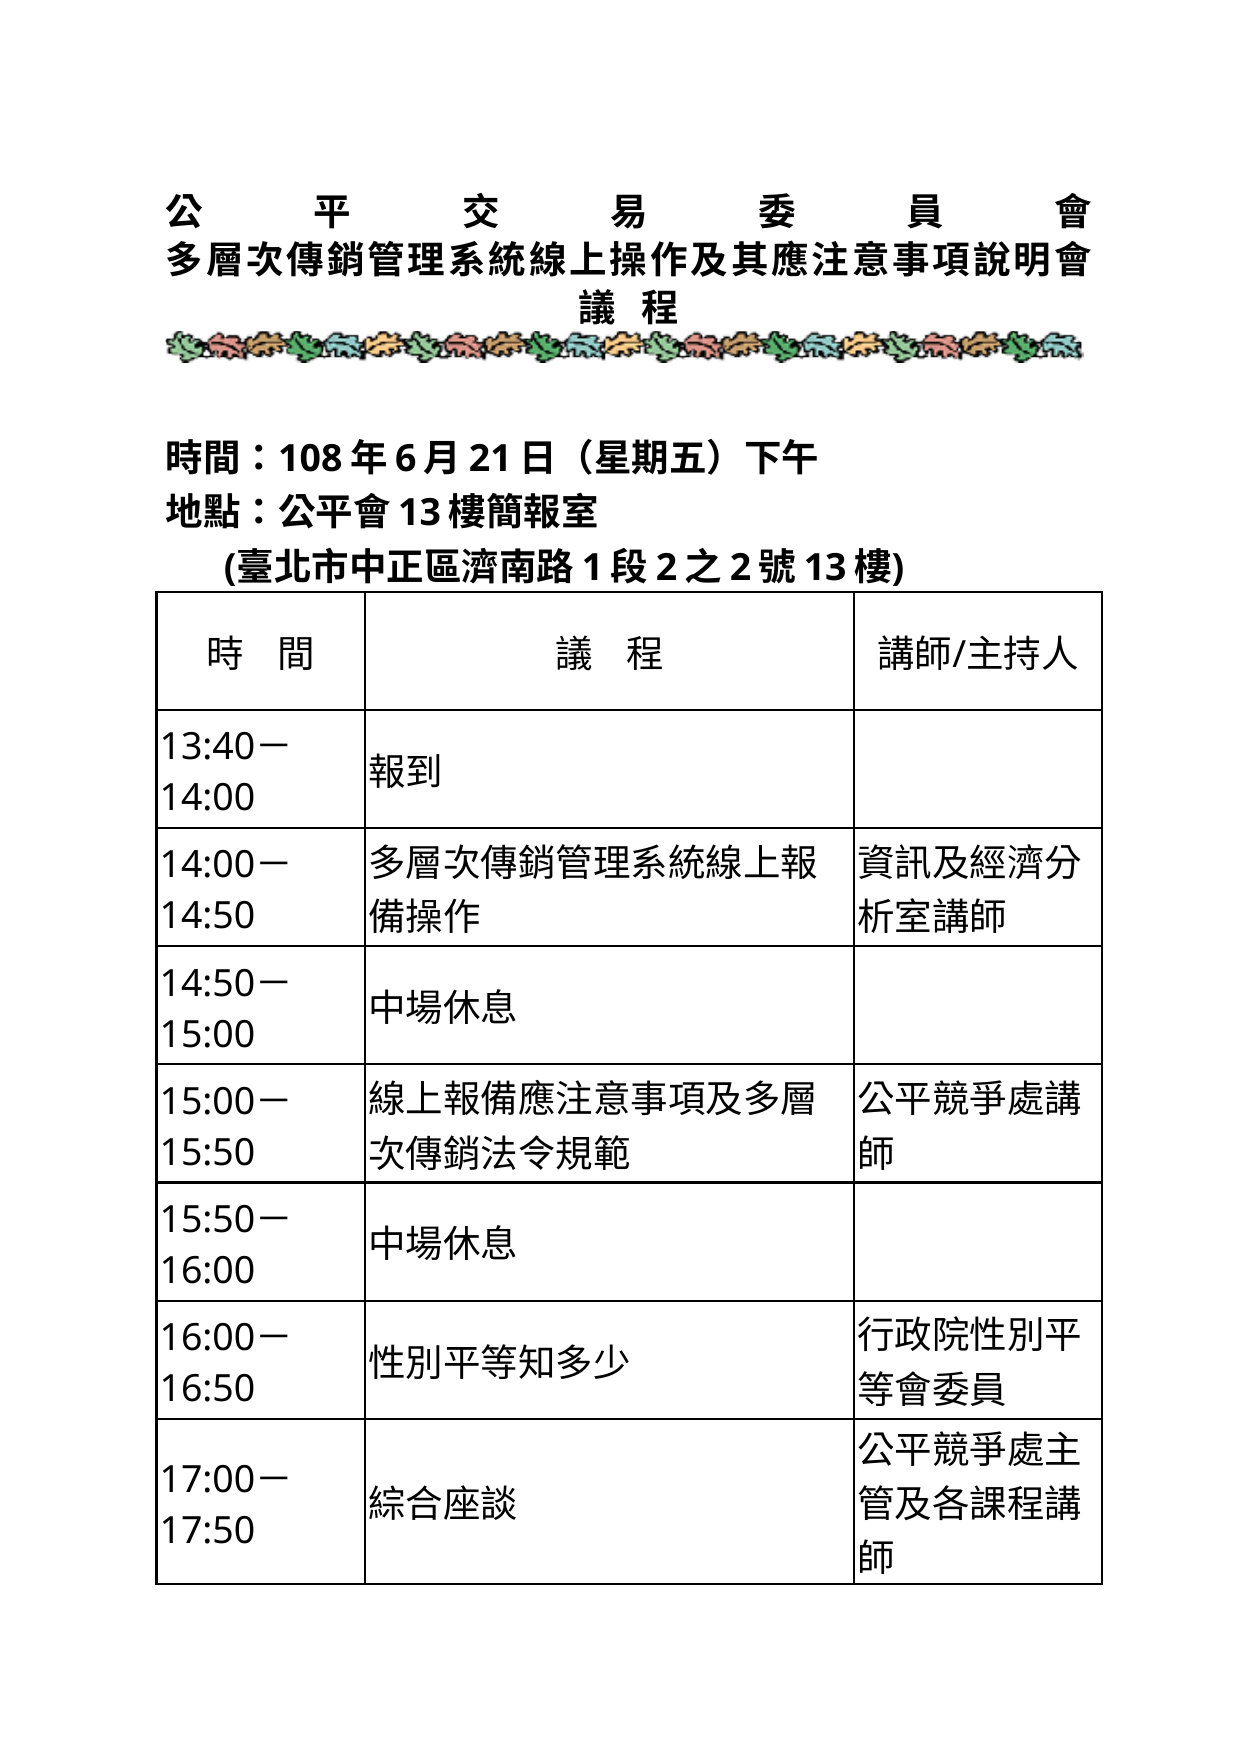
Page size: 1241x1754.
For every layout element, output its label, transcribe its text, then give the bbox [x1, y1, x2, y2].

table_cell [855, 711, 1101, 827]
table_cell 17:00－17:50 [158, 1420, 364, 1583]
table_cell 中場休息 [366, 947, 853, 1063]
table_cell 資訊及經濟分析室講師 [855, 829, 1101, 945]
table_cell 行政院性別平等會委員 [855, 1302, 1101, 1418]
table_header 時 間 [158, 593, 364, 709]
table_cell 報到 [366, 711, 853, 827]
table_cell 14:50－15:00 [158, 947, 364, 1063]
table_cell 13:40－14:00 [158, 711, 364, 827]
picture [165, 331, 1084, 363]
table_header 講師/主持人 [855, 593, 1101, 709]
table_cell 公平競爭處講師 [855, 1065, 1101, 1181]
table_cell 16:00－16:50 [158, 1302, 364, 1418]
table_cell 多層次傳銷管理系統線上報備操作 [366, 829, 853, 945]
table_cell 線上報備應注意事項及多層次傳銷法令規範 [366, 1065, 853, 1181]
table_cell 綜合座談 [366, 1420, 853, 1583]
table_cell 14:00－14:50 [158, 829, 364, 945]
table_cell 公平競爭處主管及各課程講師 [855, 1420, 1101, 1583]
table_cell 性別平等知多少 [366, 1302, 853, 1418]
table_cell [855, 1184, 1101, 1299]
table_cell 中場休息 [366, 1184, 853, 1299]
text 地點：公平會13樓簡報室 [165, 482, 1092, 536]
table_cell 15:00－15:50 [158, 1065, 364, 1181]
text 多層次傳銷管理系統線上操作及其應注意事項說明會 [165, 235, 1092, 283]
text 議 程 [165, 283, 1092, 331]
text 時間：108年6月21日（星期五）下午 [165, 427, 1092, 482]
table_cell [855, 947, 1101, 1063]
text 公平交易委員會 [165, 187, 1092, 235]
table_header 議 程 [366, 593, 853, 709]
text (臺北市中正區濟南路1段2之2號13樓) [165, 536, 1092, 591]
table_cell 15:50－16:00 [158, 1184, 364, 1299]
